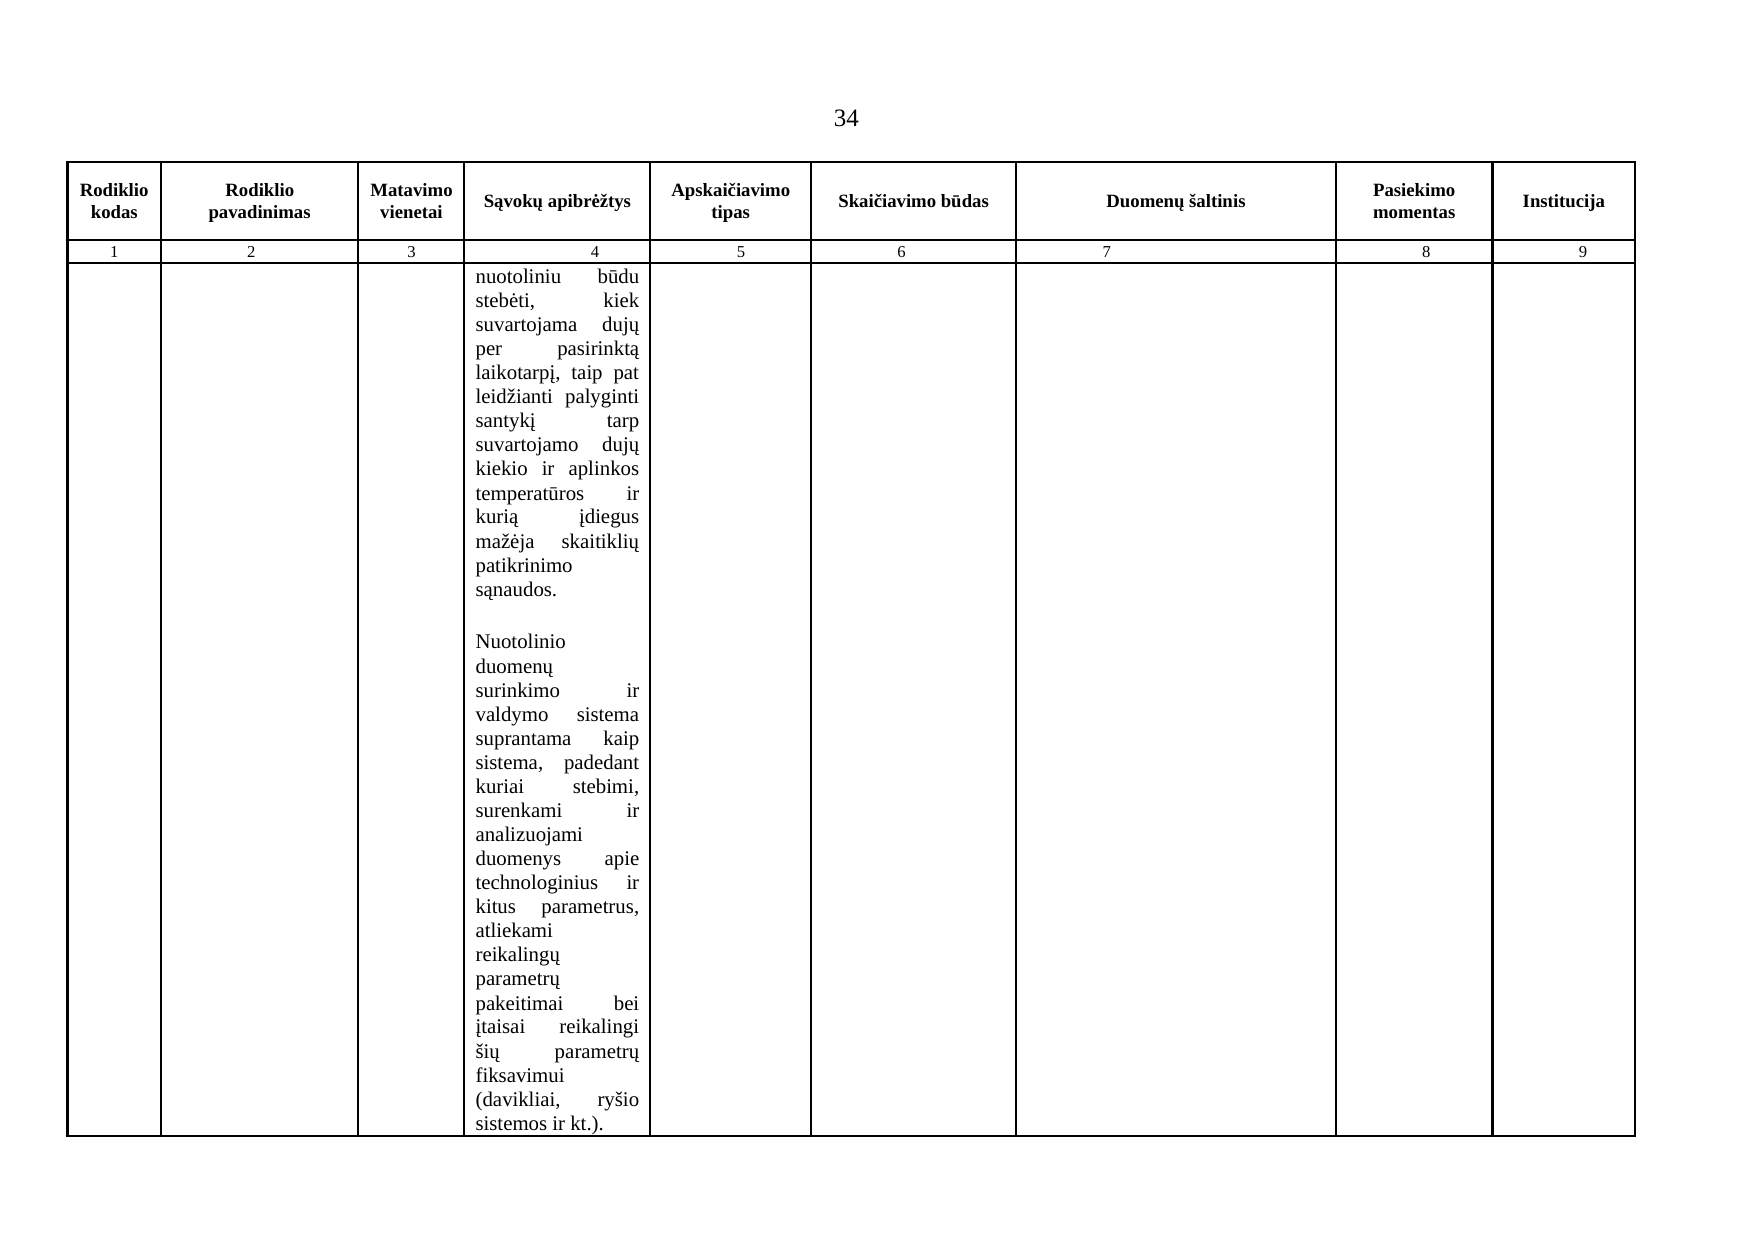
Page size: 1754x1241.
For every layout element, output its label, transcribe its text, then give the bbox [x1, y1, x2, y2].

table_cell 4 [465, 241, 649, 262]
table_cell [359, 264, 463, 1135]
table_cell 8 [1337, 241, 1491, 262]
table_cell [812, 264, 1015, 1135]
table_cell 2 [162, 241, 357, 262]
table_cell 6 [812, 241, 1015, 262]
table_cell [162, 264, 357, 1135]
table_header Duomenų šaltinis [1017, 163, 1335, 238]
table_cell [651, 264, 810, 1135]
table_cell 5 [651, 241, 810, 262]
table_header Institucija [1494, 163, 1634, 238]
table_cell 1 [69, 241, 160, 262]
table_cell 7 [1017, 241, 1335, 262]
table_cell [1494, 264, 1634, 1135]
table_header Apskaičiavimo tipas [651, 163, 810, 238]
table_cell 9 [1494, 241, 1634, 262]
table_header Rodiklio kodas [69, 163, 160, 238]
table_header Matavimo vienetai [359, 163, 463, 238]
table_header Skaičiavimo būdas [812, 163, 1015, 238]
table_cell nuotoliniu būdu stebėti, kiek suvartojama dujų per pasirinktą laikotarpį, taip pat leidžianti palyginti santykį tarp suvartojamo dujų kiekio ir aplinkos temperatūros ir kurią įdiegus mažėja skaitiklių patikrinimo sąnaudos. Nuotolinio duomenų surinkimo ir valdymo sistema suprantama kaip sistema, padedant kuriai stebimi, surenkami ir analizuojami duomenys apie technologinius ir kitus parametrus, atliekami reikalingų parametrų pakeitimai bei įtaisai reikalingi šių parametrų fiksavimui (davikliai, ryšio sistemos ir kt.). [465, 264, 649, 1135]
table_cell [69, 264, 160, 1135]
table_cell 3 [359, 241, 463, 262]
table_cell [1337, 264, 1491, 1135]
table_header Pasiekimo momentas [1337, 163, 1491, 238]
table_cell [1017, 264, 1335, 1135]
table_header Sąvokų apibrėžtys [465, 163, 649, 238]
table_header Rodiklio pavadinimas [162, 163, 357, 238]
